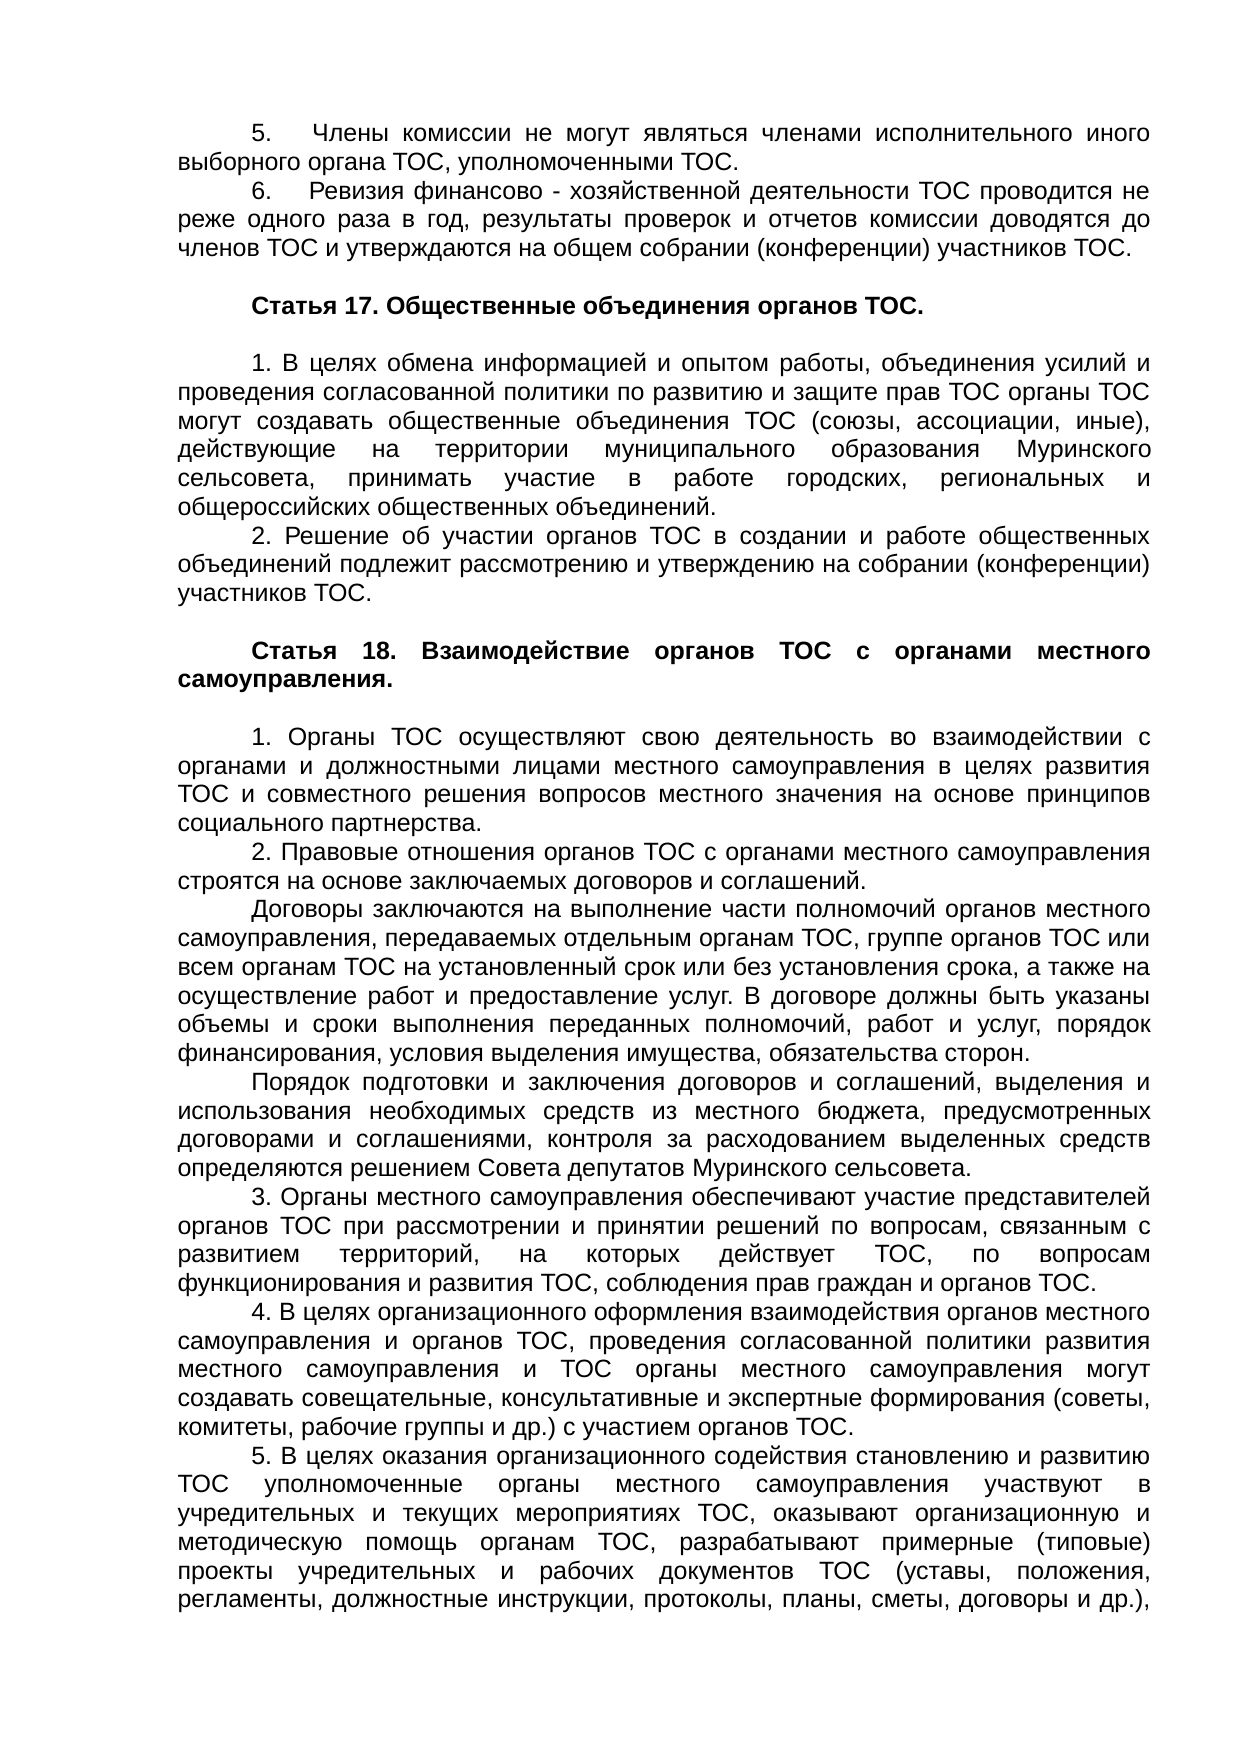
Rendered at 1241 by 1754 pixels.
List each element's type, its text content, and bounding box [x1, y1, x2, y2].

text Статья 18. Взаимодействие органов ТОС с органами местного самоуправления. [177, 636, 1152, 693]
text Статья 17. Общественные объединения органов ТОС. [177, 291, 1152, 319]
text Договоры заключаются на выполнение части полномочий органов местного самоуправления, передаваемых отдельным органам ТОС, группе органов ТОС или всем органам ТОС на установленный срок или без установления срока, а также на осуществление работ и предоставление услуг. В договоре должны быть указаны объемы и сроки выполнения переданных полномочий, работ и услуг, порядок финансирования, условия выделения имущества, обязательства сторон. [177, 894, 1152, 1067]
text 1. Органы ТОС осуществляют свою деятельность во взаимодействии с органами и должностными лицами местного самоуправления в целях развития ТОС и совместного решения вопросов местного значения на основе принципов социального партнерства. [177, 722, 1152, 837]
text 5. В целях оказания организационного содействия становлению и развитию ТОС уполномоченные органы местного самоуправления участвуют в учредительных и текущих мероприятиях ТОС, оказывают организационную и методическую помощь органам ТОС, разрабатывают примерные (типовые) проекты учредительных и рабочих документов ТОС (уставы, положения, регламенты, должностные инструкции, протоколы, планы, сметы, договоры и др.), [177, 1441, 1152, 1613]
text 4. В целях организационного оформления взаимодействия органов местного самоуправления и органов ТОС, проведения согласованной политики развития местного самоуправления и ТОС органы местного самоуправления могут создавать совещательные, консультативные и экспертные формирования (советы, комитеты, рабочие группы и др.) с участием органов ТОС. [177, 1297, 1152, 1441]
text 6. Ревизия финансово - хозяйственной деятельности ТОС проводится не реже одного раза в год, результаты проверок и отчетов комиссии доводятся до членов ТОС и утверждаются на общем собрании (конференции) участников ТОС. [177, 176, 1152, 262]
text 1. В целях обмена информацией и опытом работы, объединения усилий и проведения согласованной политики по развитию и защите прав ТОС органы ТОС могут создавать общественные объединения ТОС (союзы, ассоциации, иные), действующие на территории муниципального образования Муринского сельсовета, принимать участие в работе городских, региональных и общероссийских общественных объединений. [177, 348, 1152, 521]
text 2. Правовые отношения органов ТОС с органами местного самоуправления строятся на основе заключаемых договоров и соглашений. [177, 837, 1152, 894]
text 3. Органы местного самоуправления обеспечивают участие представителей органов ТОС при рассмотрении и принятии решений по вопросам, связанным с развитием территорий, на которых действует ТОС, по вопросам функционирования и развития ТОС, соблюдения прав граждан и органов ТОС. [177, 1182, 1152, 1297]
text Порядок подготовки и заключения договоров и соглашений, выделения и использования необходимых средств из местного бюджета, предусмотренных договорами и соглашениями, контроля за расходованием выделенных средств определяются решением Совета депутатов Муринского сельсовета. [177, 1067, 1152, 1182]
text 5. Члены комиссии не могут являться членами исполнительного иного выборного органа ТОС, уполномоченными ТОС. [177, 118, 1152, 176]
text 2. Решение об участии органов ТОС в создании и работе общественных объединений подлежит рассмотрению и утверждению на собрании (конференции) участников ТОС. [177, 521, 1152, 607]
